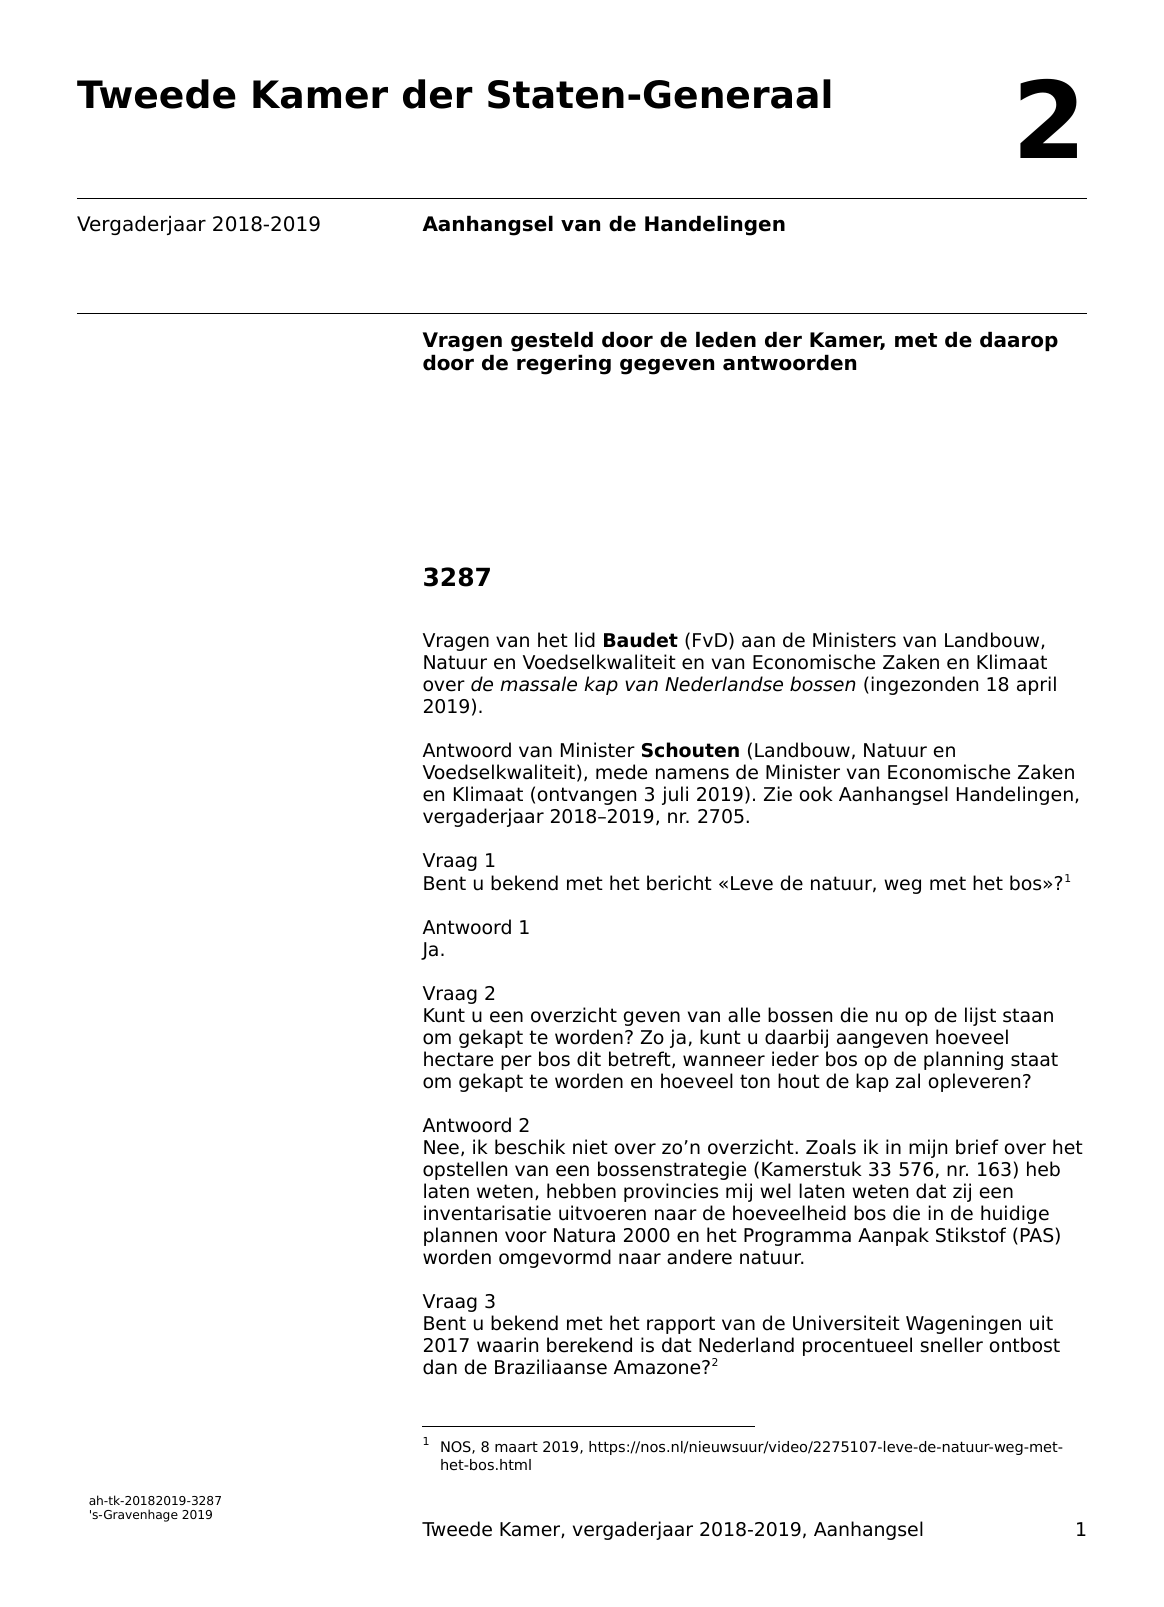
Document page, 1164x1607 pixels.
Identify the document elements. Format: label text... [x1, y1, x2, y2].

table_cell [77, 314, 422, 375]
table_header Tweede Kamer der Staten-Generaal [77, 59, 886, 198]
text Vragen van het lid Baudet (FvD) aan de Ministers van Landbouw, Natuur en Voedselkwaliteit en van Economische Zaken en Klimaat over de massale kap van Nederlandse bossen (ingezonden 18 april 2019). [422, 630, 1087, 718]
table_cell Aanhangsel van de Handelingen [422, 199, 1087, 313]
text Kunt u een overzicht geven van alle bossen die nu op de lijst staan om gekapt te worden? Zo ja, kunt u daarbij aangeven hoeveel hectare per bos dit betreft, wanneer ieder bos op de planning staat om gekapt te worden en hoeveel ton hout de kap zal opleveren? [422, 1005, 1087, 1093]
text Ja. [422, 938, 1087, 961]
text Bent u bekend met het bericht «Leve de natuur, weg met het bos»? [422, 872, 1087, 894]
text Nee, ik beschik niet over zo’n overzicht. Zoals ik in mijn brief over het opstellen van een bossenstrategie (Kamerstuk 33 576, nr. 163) heb laten weten, hebben provincies mij wel laten weten dat zij een inventarisatie uitvoeren naar de hoeveelheid bos die in de huidige plannen voor Natura 2000 en het Programma Aanpak Stikstof (PAS) worden omgevormd naar andere natuur. [422, 1137, 1087, 1269]
text Antwoord van Minister Schouten (Landbouw, Natuur en Voedselkwaliteit), mede namens de Minister van Economische Zaken en Klimaat (ontvangen 3 juli 2019). Zie ook Aanhangsel Handelingen, vergaderjaar 2018–2019, nr. 2705. [422, 740, 1087, 828]
text Vraag 3 [422, 1291, 1087, 1313]
table_cell Vragen gesteld door de leden der Kamer, met de daarop door de regering gegeven antwoorden [422, 314, 1087, 375]
text Antwoord 2 [422, 1115, 1087, 1137]
text Vraag 2 [422, 983, 1087, 1005]
text 's-Gravenhage 2019 [88, 1508, 323, 1522]
text Vraag 1 [422, 850, 1087, 872]
table_header 2 [886, 59, 1087, 198]
text Bent u bekend met het rapport van de Universiteit Wageningen uit 2017 waarin berekend is dat Nederland procentueel sneller ontbost dan de Braziliaanse Amazone? [422, 1313, 1087, 1379]
text Antwoord 1 [422, 917, 1087, 938]
text NOS, 8 maart 2019, https://nos.nl/nieuwsuur/video/2275107-leve-de-natuur-weg-met-het-bos.html [422, 1435, 1087, 1474]
text ah-tk-20182019-3287 [88, 1494, 323, 1508]
text 3287 [422, 563, 1087, 592]
table_cell Vergaderjaar 2018-2019 [77, 199, 422, 313]
